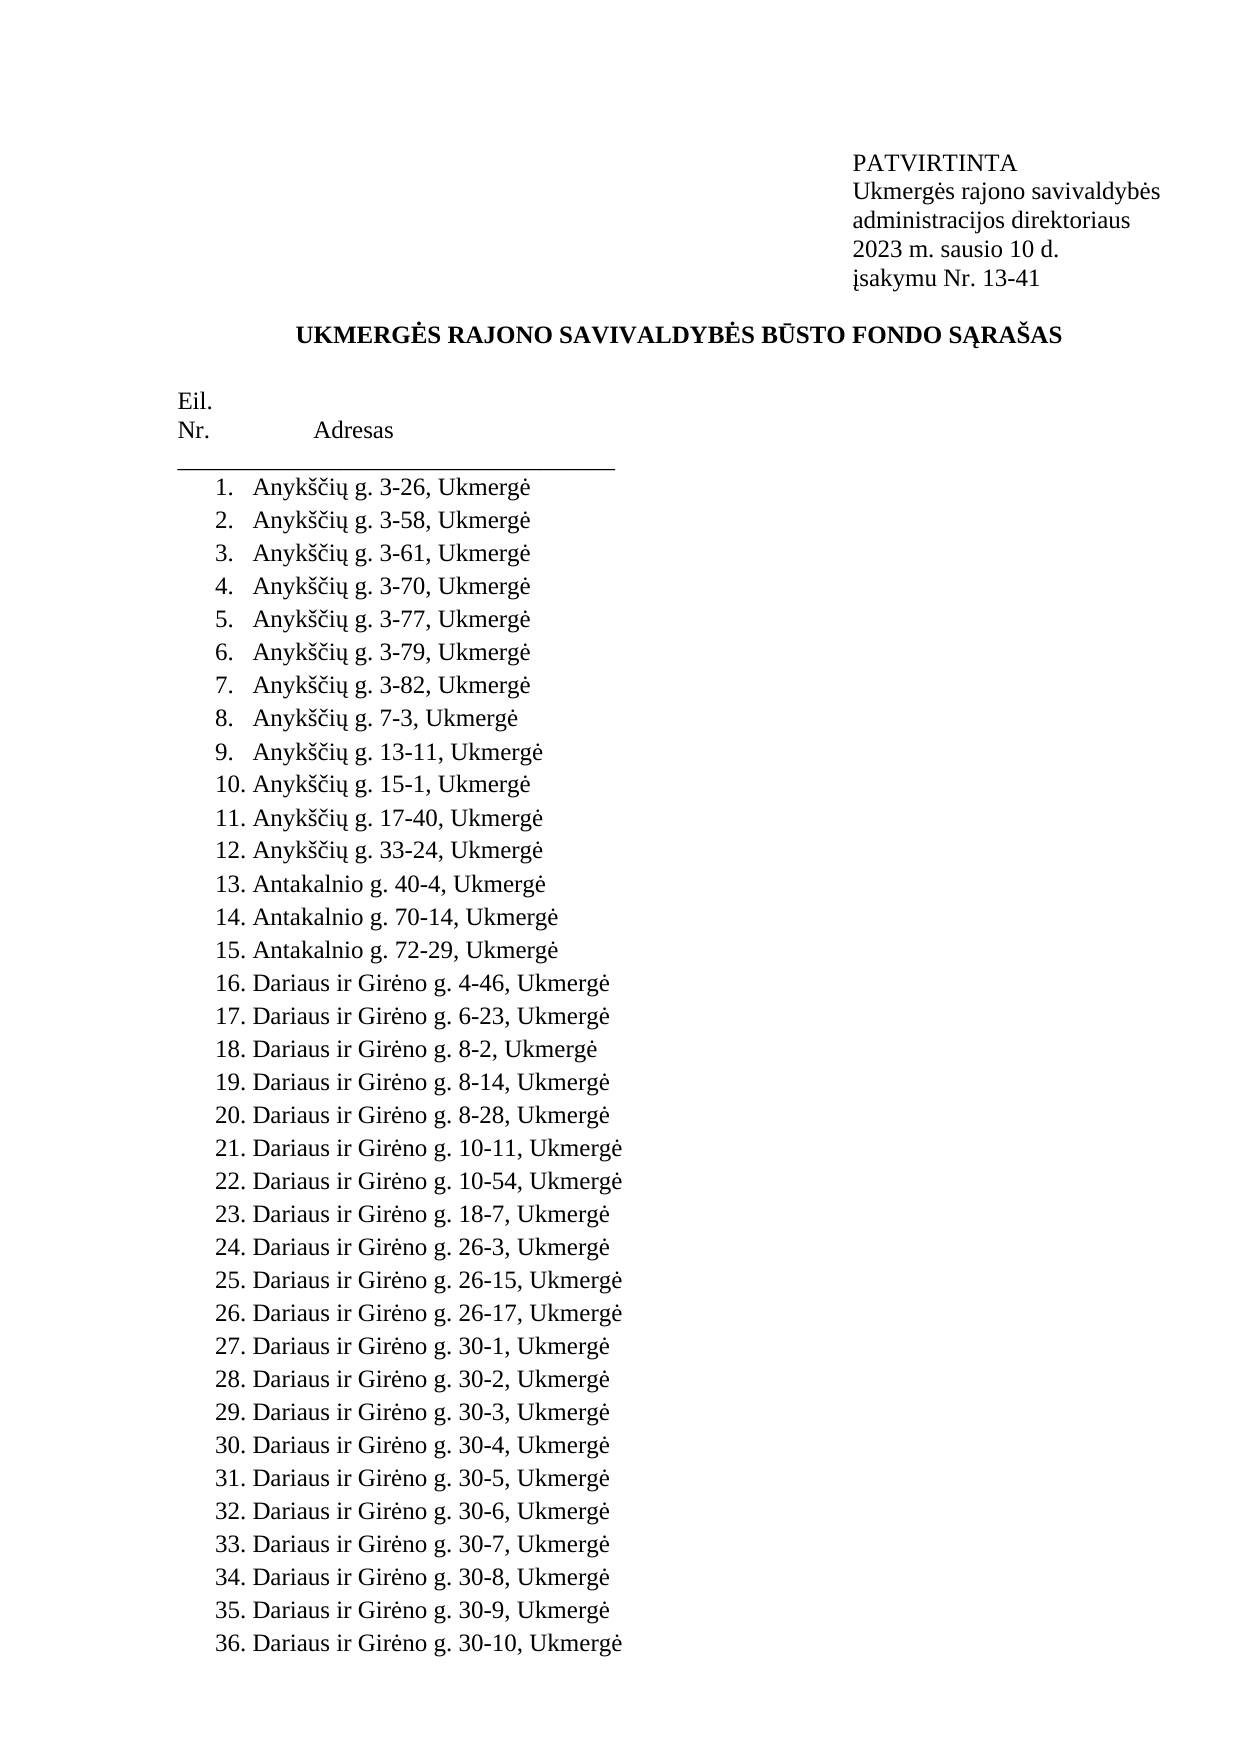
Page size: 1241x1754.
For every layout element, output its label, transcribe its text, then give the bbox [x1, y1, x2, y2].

text 34. Dariaus ir Girėno g. 30-8, Ukmergė [215, 1562, 1181, 1591]
text 24. Dariaus ir Girėno g. 26-3, Ukmergė [215, 1232, 1181, 1261]
text 20. Dariaus ir Girėno g. 8-28, Ukmergė [215, 1100, 1181, 1128]
text 33. Dariaus ir Girėno g. 30-7, Ukmergė [215, 1529, 1181, 1558]
text Ukmergės rajono savivaldybės [717, 176, 1181, 205]
text 14. Antakalnio g. 70-14, Ukmergė [215, 902, 1181, 930]
text 28. Dariaus ir Girėno g. 30-2, Ukmergė [215, 1364, 1181, 1393]
text 15. Antakalnio g. 72-29, Ukmergė [215, 935, 1181, 963]
text 5. Anykščių g. 3-77, Ukmergė [215, 604, 1181, 633]
text 25. Dariaus ir Girėno g. 26-15, Ukmergė [215, 1265, 1181, 1294]
text 8. Anykščių g. 7-3, Ukmergė [215, 703, 1181, 732]
text 31. Dariaus ir Girėno g. 30-5, Ukmergė [215, 1463, 1181, 1492]
text 32. Dariaus ir Girėno g. 30-6, Ukmergė [215, 1496, 1181, 1525]
text administracijos direktoriaus [717, 205, 1181, 234]
text 23. Dariaus ir Girėno g. 18-7, Ukmergė [215, 1199, 1181, 1228]
text UKMERGĖS RAJONO SAVIVALDYBĖS BŪSTO FONDO SĄRAŠAS [177, 320, 1181, 349]
text 2023 m. sausio 10 d. [717, 234, 1181, 263]
text 35. Dariaus ir Girėno g. 30-9, Ukmergė [215, 1595, 1181, 1624]
text 13. Antakalnio g. 40-4, Ukmergė [215, 869, 1181, 897]
text 1. Anykščių g. 3-26, Ukmergė [215, 472, 1181, 501]
text 11. Anykščių g. 17-40, Ukmergė [215, 803, 1181, 831]
text 21. Dariaus ir Girėno g. 10-11, Ukmergė [215, 1133, 1181, 1162]
text 36. Dariaus ir Girėno g. 30-10, Ukmergė [215, 1628, 1181, 1657]
text 29. Dariaus ir Girėno g. 30-3, Ukmergė [215, 1397, 1181, 1426]
text 26. Dariaus ir Girėno g. 26-17, Ukmergė [215, 1298, 1181, 1327]
text 22. Dariaus ir Girėno g. 10-54, Ukmergė [215, 1166, 1181, 1194]
text 18. Dariaus ir Girėno g. 8-2, Ukmergė [215, 1034, 1181, 1062]
text 12. Anykščių g. 33-24, Ukmergė [215, 836, 1181, 864]
text 16. Dariaus ir Girėno g. 4-46, Ukmergė [215, 968, 1181, 996]
text 4. Anykščių g. 3-70, Ukmergė [215, 571, 1181, 600]
text 7. Anykščių g. 3-82, Ukmergė [215, 671, 1181, 699]
text 30. Dariaus ir Girėno g. 30-4, Ukmergė [215, 1430, 1181, 1459]
text 6. Anykščių g. 3-79, Ukmergė [215, 637, 1181, 666]
text ___________________________________ [177, 444, 1181, 472]
text PATVIRTINTA [717, 148, 1181, 176]
text 19. Dariaus ir Girėno g. 8-14, Ukmergė [215, 1067, 1181, 1096]
text 2. Anykščių g. 3-58, Ukmergė [215, 505, 1181, 534]
text Eil. [177, 386, 1181, 415]
text 27. Dariaus ir Girėno g. 30-1, Ukmergė [215, 1331, 1181, 1360]
text 3. Anykščių g. 3-61, Ukmergė [215, 538, 1181, 567]
text įsakymu Nr. 13-41 [717, 263, 1181, 291]
text Nr. Adresas [177, 415, 1181, 444]
text 10. Anykščių g. 15-1, Ukmergė [215, 769, 1181, 798]
text 9. Anykščių g. 13-11, Ukmergė [215, 737, 1181, 765]
text 17. Dariaus ir Girėno g. 6-23, Ukmergė [215, 1001, 1181, 1029]
